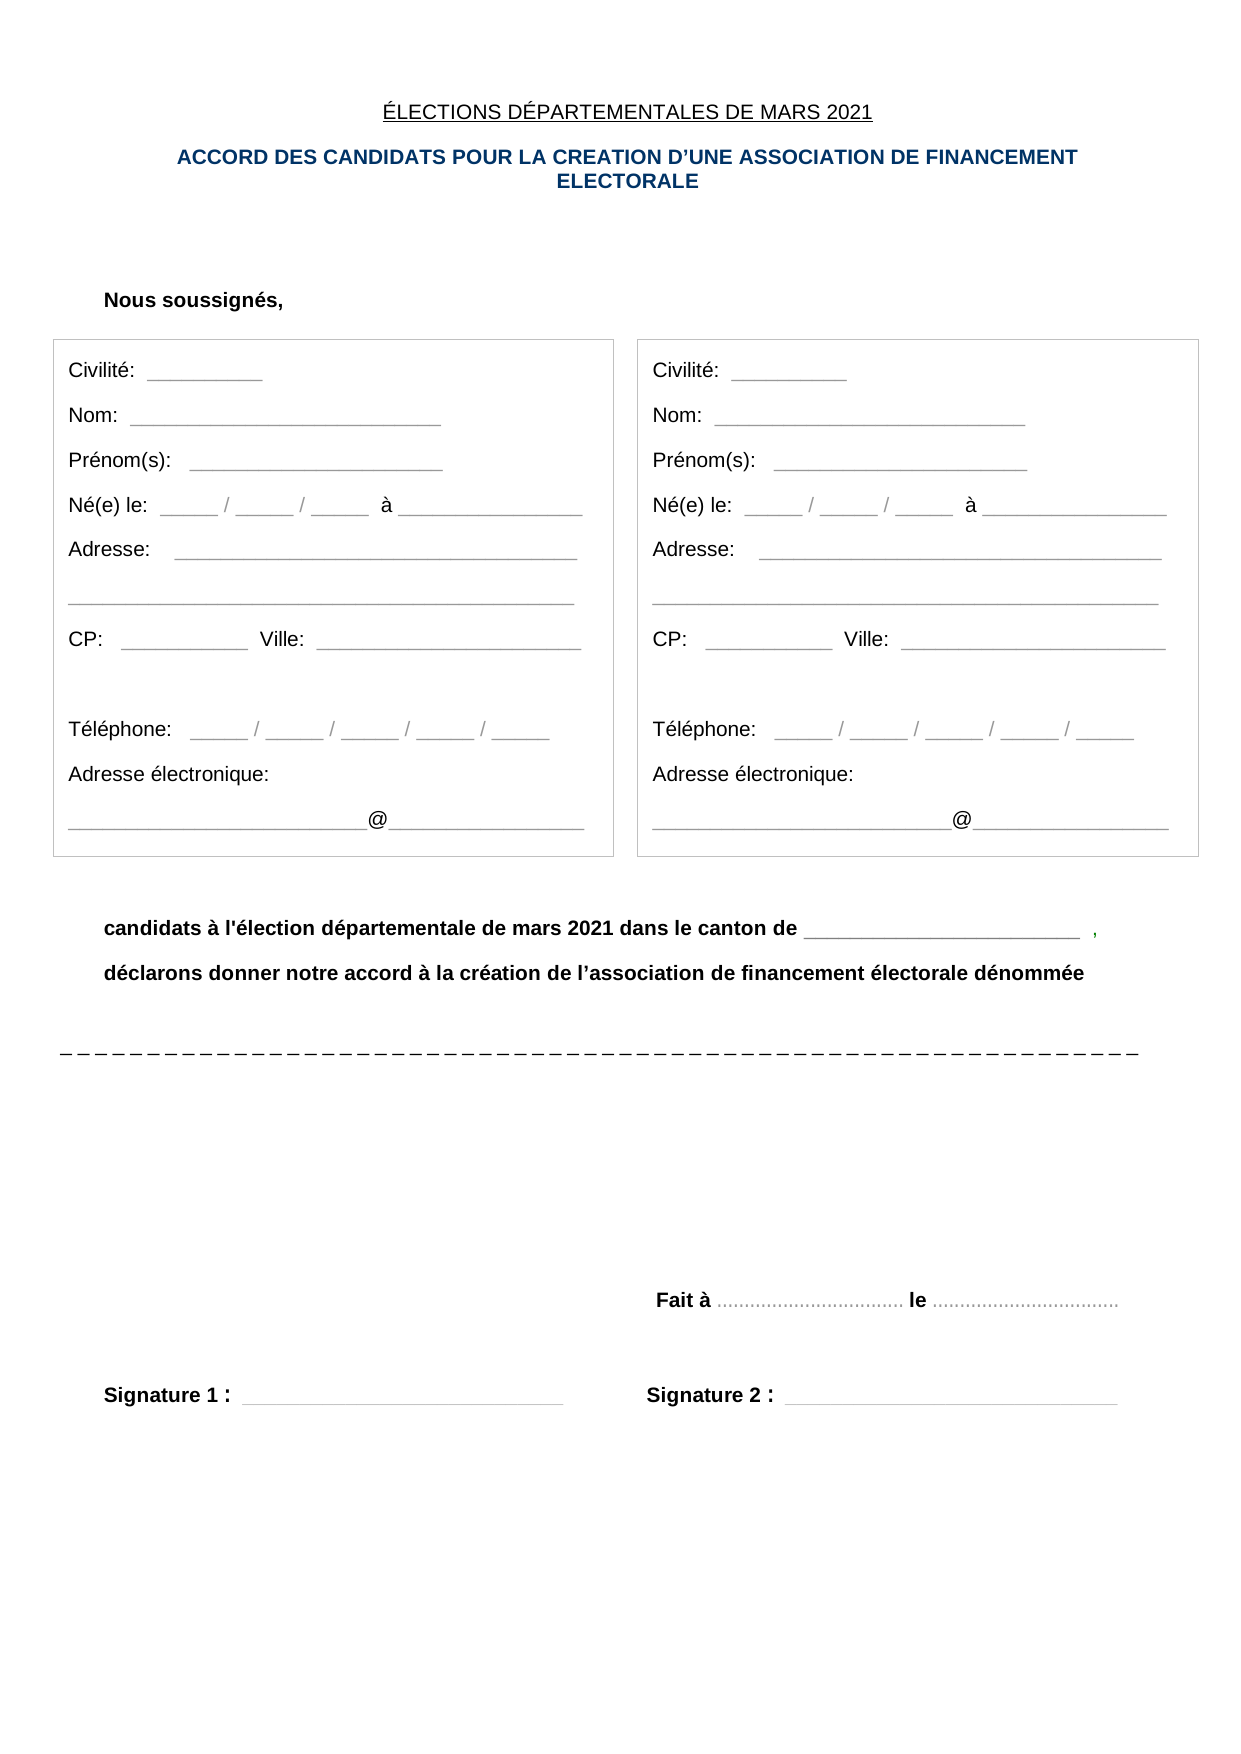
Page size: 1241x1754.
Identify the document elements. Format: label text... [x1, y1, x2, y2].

text déclarons donner notre accord à la création de l’association de financement électorale dénommée [103, 961, 1152, 985]
text Signature 1 : ____________________________ Signature 2 : _____________________________ [103, 1378, 1152, 1407]
text CP: ___________ Ville: _______________________ [68, 627, 597, 651]
text ____________________________________________ [68, 582, 597, 606]
text Civilité: __________ [652, 358, 1182, 382]
text Téléphone: _____ / _____ / _____ / _____ / _____ [652, 717, 1182, 741]
text Nom: ___________________________ [652, 403, 1182, 427]
text Prénom(s): ______________________ [68, 448, 597, 472]
text Prénom(s): ______________________ [652, 448, 1182, 472]
text _ _ _ _ _ _ _ _ _ _ _ _ _ _ _ _ _ _ _ _ _ _ _ _ _ _ _ _ _ _ _ _ _ _ _ _ _ _ _ _ _ _ _ _ _ _ _ _ _ _ _ _ _ _ _ _ _ _ _ _ _ _ [60, 1032, 1140, 1056]
text ACCORD DES CANDIDATS POUR LA CREATION D’UNE ASSOCIATION DE FINANCEMENT ELECTORALE [103, 144, 1152, 222]
text Adresse: ___________________________________ [68, 537, 597, 561]
text ____________________________________________ [652, 582, 1182, 606]
text ÉLECTIONS DÉPARTEMENTALES DE MARS 2021 [103, 100, 1152, 124]
text Adresse électronique: [68, 762, 597, 786]
text Né(e) le: _____ / _____ / _____ à ________________ [68, 492, 597, 517]
text Né(e) le: _____ / _____ / _____ à ________________ [652, 492, 1182, 517]
text Téléphone: _____ / _____ / _____ / _____ / _____ [68, 717, 597, 741]
text Nom: ___________________________ [68, 403, 597, 427]
text candidats à l'élection départementale de mars 2021 dans le canton de ________________________ , [103, 916, 1211, 940]
text Civilité: __________ [68, 358, 597, 382]
text Nous soussignés, [103, 287, 1077, 312]
text __________________________@_________________ [652, 807, 1182, 831]
text Adresse: ___________________________________ [652, 537, 1182, 561]
text __________________________@_________________ [68, 807, 597, 831]
text CP: ___________ Ville: _______________________ [652, 627, 1182, 651]
text Fait à .................................. le .................................. [650, 1284, 1152, 1313]
text Adresse électronique: [652, 762, 1182, 786]
